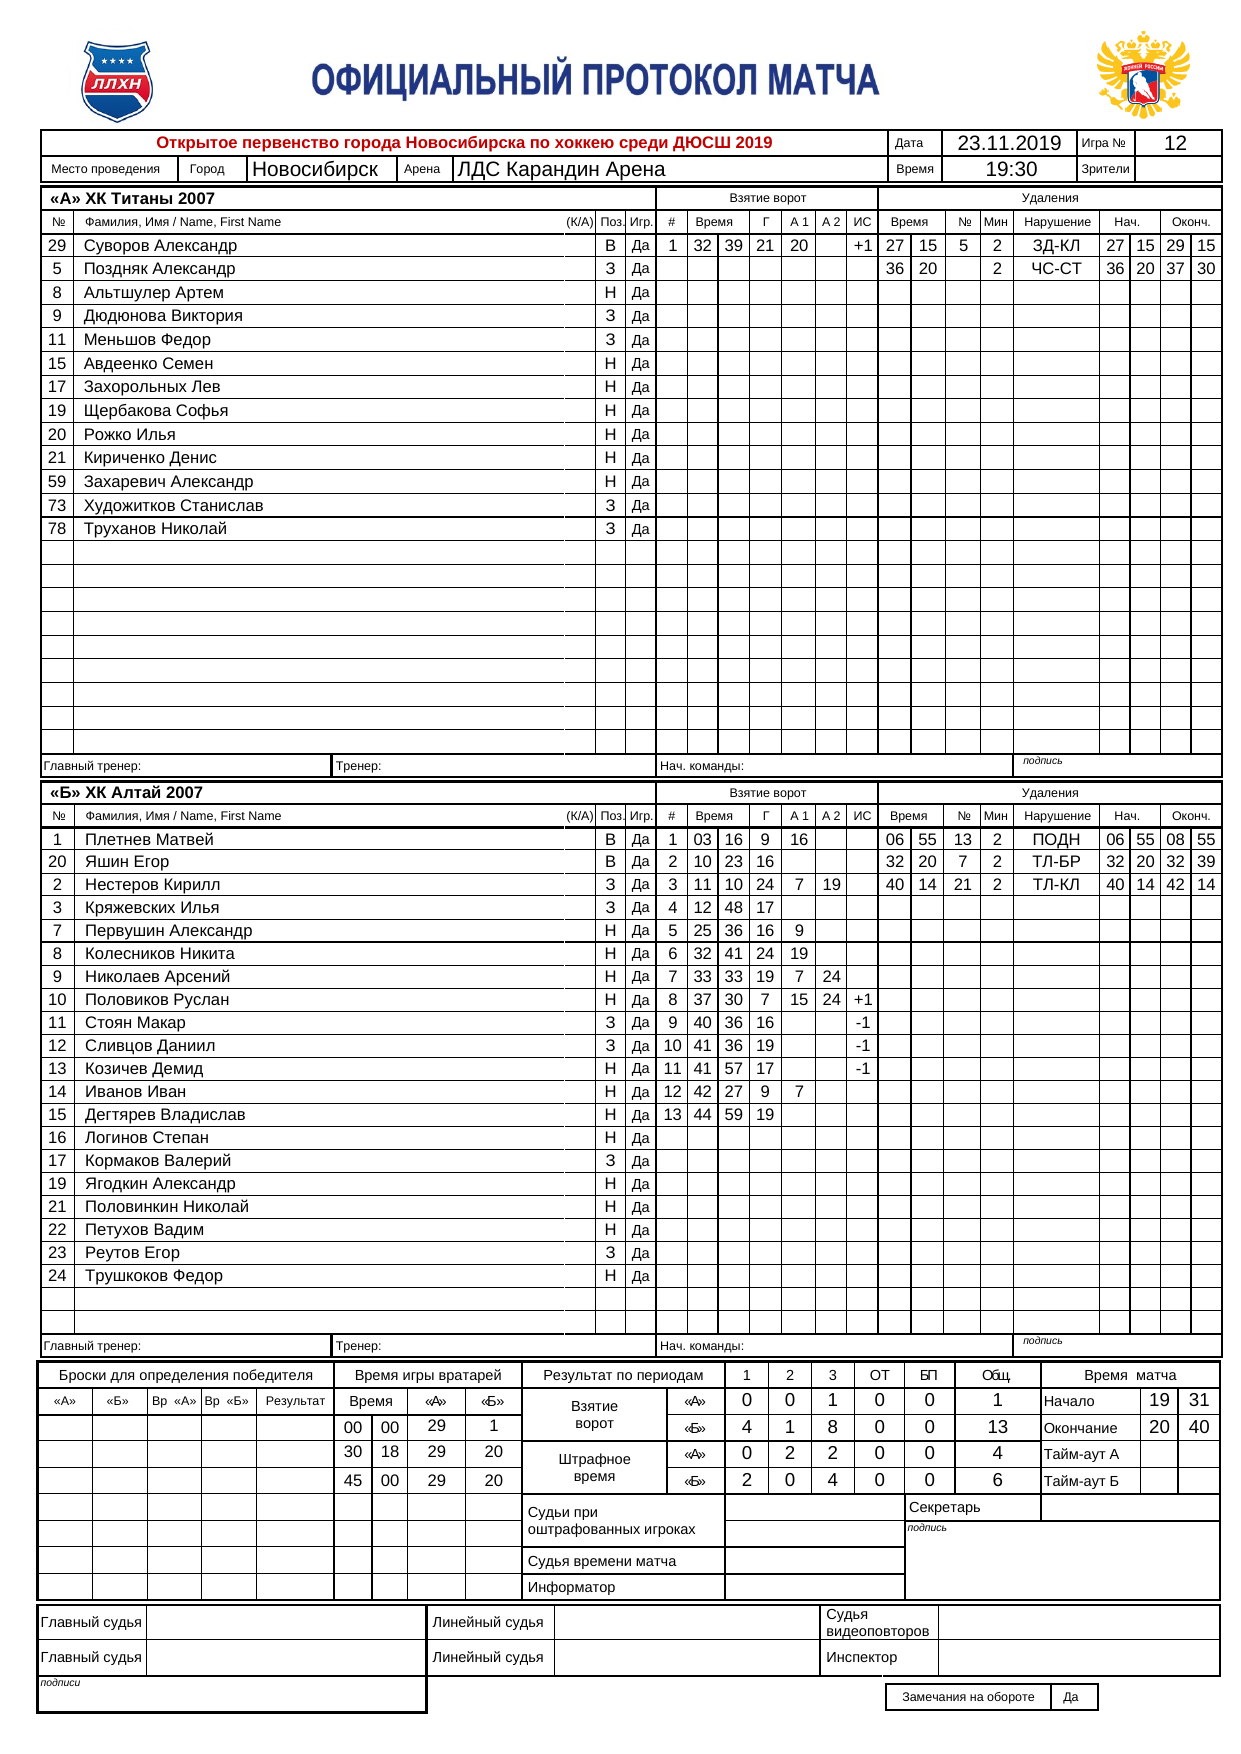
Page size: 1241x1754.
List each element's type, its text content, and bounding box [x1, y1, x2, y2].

table_cell [816, 399, 846, 422]
table_cell [657, 541, 687, 564]
table_cell [565, 874, 595, 895]
table_cell 12 [688, 896, 717, 918]
table_cell [879, 281, 910, 303]
table_cell 14 [912, 874, 943, 895]
table_cell [912, 541, 945, 564]
table_cell Судья видеоповторов [821, 1606, 938, 1639]
table_cell [879, 470, 910, 493]
table_cell Игр. [626, 805, 655, 826]
table_cell [1131, 1035, 1160, 1057]
table_cell [879, 636, 910, 658]
table_cell 36 [719, 1012, 749, 1033]
table_cell [847, 943, 877, 964]
table_cell З [596, 328, 625, 351]
table_cell 29 [408, 1468, 465, 1493]
table_cell 7 [750, 989, 781, 1011]
table_cell [565, 423, 595, 445]
table_cell [42, 636, 73, 658]
table_cell [1192, 612, 1221, 634]
table_cell [596, 683, 625, 706]
table_cell [782, 612, 815, 634]
table_cell [1192, 1081, 1221, 1103]
table_cell [847, 1081, 877, 1103]
table_cell [782, 1196, 815, 1218]
table_cell [879, 1311, 910, 1333]
table_cell 41 [688, 1058, 717, 1079]
table_cell [626, 541, 655, 564]
table_cell [1161, 1104, 1190, 1126]
table_cell [782, 257, 815, 280]
table_cell [257, 1416, 333, 1440]
table_cell [657, 1219, 687, 1241]
table_cell [148, 1521, 201, 1546]
table_cell Дюдюнова Виктория [74, 305, 564, 327]
table_cell 15 [912, 235, 945, 256]
table_cell [657, 683, 687, 706]
table_cell [1192, 1242, 1221, 1264]
table_cell [1014, 1311, 1099, 1333]
table_cell [719, 588, 749, 611]
table_cell [816, 518, 846, 540]
table_cell [257, 1574, 333, 1599]
table_cell З [596, 257, 625, 280]
table_cell [912, 518, 945, 540]
table_cell [782, 588, 815, 611]
table_cell [1100, 1035, 1129, 1057]
table_cell [879, 1012, 910, 1033]
table_cell [565, 257, 595, 280]
table_cell 2 [42, 874, 74, 895]
table_cell -1 [847, 1035, 877, 1057]
table_cell 13 [657, 1104, 687, 1126]
table_cell [981, 399, 1013, 422]
table_cell [750, 1196, 781, 1218]
table_cell [1014, 352, 1099, 374]
table_cell [879, 1288, 910, 1310]
table_cell [719, 518, 749, 540]
table_cell [1100, 1311, 1129, 1333]
table_cell [944, 943, 980, 964]
table_cell [565, 707, 595, 729]
table_cell Штрафное время [523, 1442, 666, 1493]
table_cell [688, 683, 717, 706]
table_cell [1131, 1311, 1160, 1333]
table_cell [688, 352, 717, 374]
table_cell [688, 1196, 717, 1218]
table_cell 16 [42, 1127, 74, 1149]
table_cell 59 [719, 1104, 749, 1126]
table_cell [847, 1219, 877, 1241]
table_cell Н [596, 352, 625, 374]
table_cell [946, 659, 980, 682]
table_cell [1161, 1173, 1190, 1195]
table_cell [565, 1196, 595, 1218]
table_cell [879, 446, 910, 469]
table_cell [1192, 920, 1221, 941]
table_cell Сливцов Даниил [75, 1035, 564, 1057]
table_cell [39, 1468, 92, 1493]
table_cell [596, 659, 625, 682]
table_cell [847, 1127, 877, 1149]
table_cell [726, 1521, 904, 1546]
table_cell [1161, 1058, 1190, 1079]
table_cell [719, 1311, 749, 1333]
table_cell [912, 305, 945, 327]
table_cell [816, 1242, 846, 1264]
table_cell 15 [42, 352, 73, 374]
table_cell [408, 1574, 465, 1599]
table_cell [42, 612, 73, 634]
table_cell 25 [688, 920, 717, 941]
table_cell [202, 1416, 256, 1440]
table_cell [74, 659, 564, 682]
table_cell [147, 1640, 425, 1675]
table_cell Н [596, 989, 625, 1011]
table_cell [912, 612, 945, 634]
table_cell [719, 1265, 749, 1287]
table_cell 21 [42, 1196, 74, 1218]
table_cell [981, 896, 1013, 918]
table_cell Да [626, 1035, 655, 1057]
table_cell 59 [42, 470, 73, 493]
table_cell [565, 1288, 595, 1310]
table_cell [912, 1127, 943, 1149]
table_cell [596, 707, 625, 729]
table_cell [782, 565, 815, 587]
table_cell [816, 1104, 846, 1126]
table_cell [1100, 659, 1129, 682]
table_cell [912, 1196, 943, 1218]
table_cell [816, 1012, 846, 1033]
table_cell [816, 257, 846, 280]
table_cell 39 [1192, 850, 1221, 872]
table_cell Мин [981, 805, 1013, 826]
table_cell [912, 966, 943, 987]
table_cell 8 [812, 1415, 854, 1440]
table_cell 2 [812, 1442, 854, 1467]
table_cell 11 [42, 1012, 74, 1033]
table_cell [1131, 1219, 1160, 1241]
table_cell [93, 1494, 147, 1520]
table_cell [626, 730, 655, 753]
table_cell Да [626, 1242, 655, 1264]
table_cell [1161, 305, 1190, 327]
table_cell [879, 328, 910, 351]
table_cell [565, 1150, 595, 1172]
table_cell [1192, 1104, 1221, 1126]
table_cell 1 [42, 829, 74, 849]
table_cell 00 [335, 1416, 371, 1440]
table_cell [1131, 352, 1160, 374]
table_cell [981, 730, 1013, 753]
table_cell 16 [719, 829, 749, 849]
table_cell [719, 352, 749, 374]
table_cell [981, 494, 1013, 516]
table_cell Захаревич Александр [74, 470, 564, 493]
table_cell 23 [42, 1242, 74, 1264]
table_cell [626, 588, 655, 611]
table_cell [1100, 920, 1129, 941]
table_cell 8 [657, 989, 687, 1011]
table_cell [847, 376, 877, 398]
table_cell [1192, 943, 1221, 964]
table_cell [1131, 966, 1160, 987]
table_cell [816, 1288, 846, 1310]
table_cell [1161, 896, 1190, 918]
table_cell Первушин Александр [75, 920, 564, 941]
table_cell [428, 1677, 882, 1711]
table_cell [1161, 683, 1190, 706]
table_cell [42, 588, 73, 611]
table_cell Да [626, 305, 655, 327]
table_cell Николаев Арсений [75, 966, 564, 987]
table_cell [944, 920, 980, 941]
table_cell [688, 494, 717, 516]
table_cell [1131, 730, 1160, 753]
table_cell [657, 376, 687, 398]
table_cell 2 [981, 829, 1013, 849]
table_cell [565, 1127, 595, 1149]
table_cell [879, 1150, 910, 1172]
table_cell З [596, 896, 625, 918]
table_cell [1100, 1265, 1129, 1287]
table_cell «А» [408, 1389, 465, 1413]
table_cell [688, 1173, 717, 1195]
table_cell [1100, 565, 1129, 587]
table_cell 0 [855, 1442, 904, 1467]
table_cell Да [626, 1104, 655, 1126]
table_cell [879, 588, 910, 611]
table_cell Труханов Николай [74, 518, 564, 540]
table_cell Логинов Степан [75, 1127, 564, 1149]
table_cell [782, 896, 815, 918]
table_cell 19 [750, 966, 781, 987]
table_cell Кормаков Валерий [75, 1150, 564, 1172]
table_cell Арена [398, 157, 452, 181]
table_cell [257, 1547, 333, 1573]
table_cell 24 [750, 874, 781, 895]
table_cell 2 [981, 235, 1013, 256]
table_cell 19 [1141, 1389, 1177, 1413]
table_cell [75, 1311, 564, 1333]
table_cell [1192, 1012, 1221, 1033]
table_cell [847, 257, 877, 280]
table_cell Поз. [596, 805, 625, 826]
table_cell [1192, 470, 1221, 493]
table_cell 0 [855, 1389, 904, 1413]
table_cell [946, 541, 980, 564]
table_cell [1192, 730, 1221, 753]
table_cell 1 [812, 1389, 854, 1413]
table_cell [944, 896, 980, 918]
table_cell 29 [1161, 235, 1190, 256]
table_cell [688, 1150, 717, 1172]
table_cell 17 [750, 1058, 781, 1079]
table_cell [1100, 541, 1129, 564]
table_header 3 [812, 1363, 854, 1387]
table_cell [981, 352, 1013, 374]
table_cell [1179, 1468, 1219, 1493]
table_cell [912, 683, 945, 706]
table_cell 39 [719, 235, 749, 256]
table_cell Кряжевских Илья [75, 896, 564, 918]
table_cell [879, 423, 910, 445]
table_cell [879, 612, 910, 634]
table_cell [879, 1104, 910, 1126]
table_cell [565, 1104, 595, 1126]
table_cell [1179, 1441, 1219, 1467]
picture [5, 28, 1197, 129]
table_cell [1100, 1104, 1129, 1126]
table_cell [657, 612, 687, 634]
table_cell [750, 470, 781, 493]
table_cell [847, 352, 877, 374]
table_cell [657, 588, 687, 611]
table_cell [750, 281, 781, 303]
table_cell [1161, 1035, 1190, 1057]
table_cell 15 [782, 989, 815, 1011]
table_cell 14 [42, 1081, 74, 1103]
table_cell 20 [466, 1468, 521, 1493]
table_cell [1014, 1012, 1099, 1033]
table_cell [879, 399, 910, 422]
table_cell [1014, 989, 1099, 1011]
table_cell Кириченко Денис [74, 446, 564, 469]
table_cell 44 [688, 1104, 717, 1126]
table_cell [1161, 1196, 1190, 1218]
table_cell [981, 683, 1013, 706]
table_cell [1100, 730, 1129, 753]
table_cell [1161, 943, 1190, 964]
table_cell [42, 707, 73, 729]
table_cell [912, 446, 945, 469]
table_header Время матча [1042, 1363, 1219, 1387]
table_cell Н [596, 920, 625, 941]
table_cell [93, 1468, 147, 1493]
table_cell [565, 565, 595, 587]
table_cell [847, 612, 877, 634]
table_cell [981, 1104, 1013, 1126]
table_cell [93, 1574, 147, 1599]
table_cell [1014, 518, 1099, 540]
table_cell [879, 376, 910, 398]
table_cell 36 [719, 920, 749, 941]
table_cell подпись [1014, 1335, 1221, 1356]
table_cell [1192, 328, 1221, 351]
table_cell [596, 565, 625, 587]
table_cell [1014, 328, 1099, 351]
table_cell [750, 636, 781, 658]
table_cell 55 [912, 829, 943, 849]
table_cell [626, 1311, 655, 1333]
table_cell [750, 541, 781, 564]
table_cell [565, 1219, 595, 1241]
table_cell Да [626, 257, 655, 280]
table_cell Нарушение [1014, 211, 1099, 233]
table_cell Стоян Макар [75, 1012, 564, 1033]
table_cell [1014, 1173, 1099, 1195]
table_cell [148, 1574, 201, 1599]
table_cell [202, 1441, 256, 1467]
table_cell [565, 943, 595, 964]
table_cell 17 [750, 896, 781, 918]
table_cell 41 [688, 1035, 717, 1057]
table_cell [912, 636, 945, 658]
table_header «Б» ХК Алтай 2007 [42, 783, 655, 803]
table_cell Да [626, 896, 655, 918]
table_cell 37 [688, 989, 717, 1011]
table_cell Нач. команды: [657, 755, 1012, 776]
table_cell [944, 1104, 980, 1126]
table_cell [912, 1242, 943, 1264]
table_cell [782, 352, 815, 374]
table_cell [1014, 376, 1099, 398]
table_cell [879, 966, 910, 987]
table_cell 21 [42, 446, 73, 469]
table_cell [883, 1677, 1220, 1681]
table_cell [42, 730, 73, 753]
table_cell [373, 1574, 407, 1599]
table_cell 0 [726, 1442, 768, 1467]
table_cell [1131, 328, 1160, 351]
table_cell [879, 730, 910, 753]
table_cell Главный тренер: [42, 755, 330, 776]
table_cell [912, 989, 943, 1011]
table_cell [816, 1219, 846, 1241]
table_header Замечания на обороте [887, 1685, 1050, 1709]
table_cell [912, 659, 945, 682]
table_cell Игр. [626, 211, 655, 233]
table_cell [816, 659, 846, 682]
table_cell подпись [906, 1522, 1219, 1599]
table_cell [1100, 281, 1129, 303]
table_cell 42 [1161, 874, 1190, 895]
table_cell 11 [688, 874, 717, 895]
table_cell [565, 829, 595, 849]
table_cell 3 [42, 896, 74, 918]
table_cell [1192, 352, 1221, 374]
table_cell [626, 683, 655, 706]
table_cell [657, 1127, 687, 1149]
table_cell Трушкоков Федор [75, 1265, 564, 1287]
table_cell [1131, 423, 1160, 445]
table_cell [1192, 1265, 1221, 1287]
table_cell [657, 659, 687, 682]
table_cell [1100, 966, 1129, 987]
table_cell [1161, 1288, 1190, 1310]
table_cell [39, 1521, 92, 1546]
table_cell Да [626, 328, 655, 351]
table_cell Да [626, 1058, 655, 1079]
table_cell [1192, 494, 1221, 516]
table_cell 36 [1100, 257, 1129, 280]
table_cell 0 [905, 1389, 954, 1413]
table_cell 10 [688, 850, 717, 872]
table_cell [816, 920, 846, 941]
table_cell [816, 1196, 846, 1218]
table_cell [879, 659, 910, 682]
table_cell [1131, 707, 1160, 729]
table_cell [750, 1150, 781, 1172]
table_header Удаления [879, 188, 1221, 209]
table_cell 0 [905, 1442, 954, 1467]
table_cell [1014, 1242, 1099, 1264]
table_cell [1131, 1173, 1160, 1195]
table_cell [39, 1494, 92, 1520]
table_cell [1100, 943, 1129, 964]
table_cell 4 [956, 1442, 1040, 1467]
table_cell № [42, 805, 74, 826]
table_cell [1161, 281, 1190, 303]
table_cell [847, 683, 877, 706]
table_cell [816, 446, 846, 469]
table_cell [1131, 612, 1160, 634]
table_cell [1131, 588, 1160, 611]
table_cell [879, 1058, 910, 1079]
table_cell [626, 659, 655, 682]
table_cell [688, 376, 717, 398]
table_cell [719, 446, 749, 469]
table_cell [816, 707, 846, 729]
table_cell [782, 470, 815, 493]
table_cell [657, 281, 687, 303]
table_cell подписи [39, 1677, 425, 1711]
table_cell [257, 1494, 333, 1520]
table_cell [1100, 989, 1129, 1011]
table_cell [946, 683, 980, 706]
table_cell [1100, 376, 1129, 398]
table_cell [944, 1242, 980, 1264]
table_cell [1100, 470, 1129, 493]
table_cell З [596, 1150, 625, 1172]
table_cell З [596, 305, 625, 327]
table_cell [1014, 565, 1099, 587]
table_cell 19 [782, 943, 815, 964]
table_cell [782, 494, 815, 516]
table_cell [816, 588, 846, 611]
table_cell [847, 446, 877, 469]
table_cell 29 [42, 235, 73, 256]
table_cell Начало [1042, 1389, 1140, 1413]
table_cell [981, 1288, 1013, 1310]
table_cell [816, 1081, 846, 1103]
table_cell Н [596, 943, 625, 964]
table_cell Суворов Александр [74, 235, 564, 256]
table_cell [981, 943, 1013, 964]
table_cell 1 [769, 1415, 811, 1440]
table_cell [657, 1265, 687, 1287]
table_cell 10 [719, 874, 749, 895]
table_cell «А» [39, 1389, 92, 1413]
table_cell 9 [750, 1081, 781, 1103]
table_cell [946, 352, 980, 374]
table_cell Да [626, 920, 655, 941]
table_cell Колесников Никита [75, 943, 564, 964]
table_cell [981, 989, 1013, 1011]
table_cell [1100, 328, 1129, 351]
table_cell [946, 588, 980, 611]
table_cell [847, 470, 877, 493]
table_cell [912, 1104, 943, 1126]
table_cell [1192, 1219, 1221, 1241]
table_cell Да [626, 1127, 655, 1149]
table_cell Меньшов Федор [74, 328, 564, 351]
table_cell [1192, 1196, 1221, 1218]
table_cell [1136, 157, 1221, 181]
table_cell [1192, 1058, 1221, 1079]
table_cell Главный тренер: [42, 1335, 330, 1356]
table_cell [565, 730, 595, 753]
table_cell [657, 257, 687, 280]
table_cell [1192, 896, 1221, 918]
table_cell [74, 541, 564, 564]
table_header Броски для определения победителя [39, 1363, 333, 1387]
table_cell [719, 659, 749, 682]
table_cell [847, 588, 877, 611]
table_cell 22 [42, 1219, 74, 1241]
table_cell 32 [1100, 850, 1129, 872]
table_cell [565, 1058, 595, 1079]
table_cell [626, 707, 655, 729]
table_cell [782, 707, 815, 729]
table_cell «А» [668, 1442, 724, 1467]
table_cell [981, 565, 1013, 587]
table_cell [1161, 423, 1190, 445]
table_cell [726, 1495, 904, 1520]
table_cell [981, 446, 1013, 469]
table_cell [1100, 1173, 1129, 1195]
table_cell 40 [879, 874, 910, 895]
table_cell 19 [42, 399, 73, 422]
table_cell [782, 1035, 815, 1057]
table_cell [1131, 281, 1160, 303]
table_cell [816, 305, 846, 327]
table_cell [1014, 494, 1099, 516]
table_cell [816, 896, 846, 918]
table_cell 4 [812, 1468, 854, 1493]
table_cell [879, 920, 910, 941]
table_cell Н [596, 1127, 625, 1149]
table_cell [912, 328, 945, 351]
table_cell 13 [956, 1415, 1040, 1440]
table_cell [1192, 707, 1221, 729]
table_cell 33 [688, 966, 717, 987]
table_cell [847, 1242, 877, 1264]
table_cell 20 [42, 423, 73, 445]
table_cell Н [596, 423, 625, 445]
table_cell [847, 1288, 877, 1310]
table_cell [1131, 683, 1160, 706]
table_cell [847, 1265, 877, 1287]
table_cell [847, 636, 877, 658]
table_cell Да [626, 874, 655, 895]
table_cell Время [688, 805, 749, 826]
table_cell 4 [726, 1415, 768, 1440]
table_cell [782, 1311, 815, 1333]
table_cell [688, 423, 717, 445]
table_cell [1131, 1265, 1160, 1287]
table_cell [946, 518, 980, 540]
table_cell [657, 1242, 687, 1264]
table_cell 06 [1100, 829, 1129, 849]
table_cell Время [879, 211, 945, 233]
table_cell Линейный судья [428, 1640, 554, 1675]
table_cell [912, 565, 945, 587]
table_cell [1192, 541, 1221, 564]
table_cell Н [596, 1104, 625, 1126]
table_cell [912, 943, 943, 964]
table_cell [688, 1127, 717, 1149]
table_cell [1100, 1242, 1129, 1264]
table_cell Тайм-аут Б [1042, 1468, 1140, 1493]
table_cell Да [626, 829, 655, 849]
table_cell [1100, 896, 1129, 918]
table_cell 10 [42, 989, 74, 1011]
table_cell [750, 376, 781, 398]
table_cell 10 [657, 1035, 687, 1057]
table_cell [688, 541, 717, 564]
table_cell 11 [42, 328, 73, 351]
table_cell 36 [719, 1035, 749, 1057]
table_cell 00 [373, 1416, 407, 1440]
table_cell [750, 1127, 781, 1149]
table_cell [944, 1311, 980, 1333]
table_cell [847, 1311, 877, 1333]
table_cell [1161, 565, 1190, 587]
table_cell 20 [782, 235, 815, 256]
table_cell З [596, 874, 625, 895]
table_cell [816, 943, 846, 964]
table_cell Тайм-аут А [1042, 1441, 1140, 1467]
table_cell 1 [657, 235, 687, 256]
table_cell [912, 896, 943, 918]
table_cell Да [626, 470, 655, 493]
table_cell ТЛ-КЛ [1014, 874, 1099, 895]
table_cell [565, 541, 595, 564]
table_cell Н [596, 1058, 625, 1079]
table_cell Нестеров Кирилл [75, 874, 564, 895]
table_cell [912, 1150, 943, 1172]
table_cell [726, 1575, 904, 1599]
table_cell «Б» [93, 1389, 147, 1413]
table_cell [688, 328, 717, 351]
table_cell [946, 612, 980, 634]
table_cell [657, 305, 687, 327]
table_cell 9 [782, 920, 815, 941]
table_cell [42, 683, 73, 706]
table_cell [719, 730, 749, 753]
table_cell Да [626, 1150, 655, 1172]
table_cell [373, 1547, 407, 1573]
table_cell Ягодкин Александр [75, 1173, 564, 1195]
table_cell [816, 850, 846, 872]
table_cell [939, 1640, 1219, 1675]
table_cell [816, 1265, 846, 1287]
table_cell Рожко Илья [74, 423, 564, 445]
table_cell [626, 565, 655, 587]
table_cell 1 [956, 1389, 1040, 1413]
table_cell [626, 636, 655, 658]
table_cell 16 [750, 850, 781, 872]
table_cell [981, 1311, 1013, 1333]
table_cell 0 [855, 1415, 904, 1440]
table_cell [750, 659, 781, 682]
table_cell Н [596, 1196, 625, 1218]
table_cell 30 [1192, 257, 1221, 280]
table_cell Город [179, 157, 246, 181]
table_cell [74, 565, 564, 587]
table_cell В [596, 235, 625, 256]
table_cell [816, 328, 846, 351]
table_cell [782, 305, 815, 327]
table_cell [750, 612, 781, 634]
table_cell # [657, 805, 687, 826]
table_cell 11 [657, 1058, 687, 1079]
table_cell [202, 1547, 256, 1573]
table_cell [944, 1196, 980, 1218]
table_cell [816, 541, 846, 564]
table_cell [1131, 1127, 1160, 1149]
table_cell 5 [946, 235, 980, 256]
table_cell [912, 1035, 943, 1057]
table_cell [74, 683, 564, 706]
table_cell [565, 305, 595, 327]
table_cell [565, 399, 595, 422]
table_cell Н [596, 1173, 625, 1195]
table_cell [750, 423, 781, 445]
table_cell [626, 1288, 655, 1310]
table_cell ИС [847, 211, 877, 233]
table_cell Место проведения [42, 157, 177, 181]
table_cell З [596, 1242, 625, 1264]
table_cell [847, 829, 877, 849]
table_cell [981, 707, 1013, 729]
table_cell Оконч. [1161, 805, 1221, 826]
table_cell [981, 1196, 1013, 1218]
table_cell 21 [750, 235, 781, 256]
table_cell [626, 612, 655, 634]
table_cell [1100, 683, 1129, 706]
table_cell [946, 305, 980, 327]
table_cell [202, 1494, 256, 1520]
table_cell [847, 423, 877, 445]
table_cell [981, 1127, 1013, 1149]
table_cell [981, 1242, 1013, 1264]
table_cell [657, 352, 687, 374]
table_cell [912, 730, 945, 753]
table_cell 06 [879, 829, 910, 849]
table_cell 5 [657, 920, 687, 941]
table_cell Да [626, 494, 655, 516]
table_cell 7 [944, 850, 980, 872]
table_cell 20 [912, 257, 945, 280]
table_cell [1192, 1311, 1221, 1333]
table_cell [657, 707, 687, 729]
table_cell [1131, 896, 1160, 918]
table_cell [1014, 541, 1099, 564]
table_cell [74, 730, 564, 753]
table_cell [782, 1058, 815, 1079]
table_cell [657, 1311, 687, 1333]
table_cell [782, 399, 815, 422]
table_cell [93, 1547, 147, 1573]
table_cell [1014, 305, 1099, 327]
table_cell [719, 565, 749, 587]
table_cell [782, 1127, 815, 1149]
table_cell Петухов Вадим [75, 1219, 564, 1241]
table_cell Судьи при оштрафованных игроках [523, 1495, 724, 1546]
table_cell [74, 636, 564, 658]
table_cell [373, 1521, 407, 1546]
table_cell [782, 376, 815, 398]
table_cell 19 [42, 1173, 74, 1195]
table_cell 37 [1161, 257, 1190, 280]
table_cell [1192, 989, 1221, 1011]
table_cell 27 [719, 1081, 749, 1103]
table_cell 3 [657, 874, 687, 895]
table_cell Да [626, 1196, 655, 1218]
table_cell [202, 1521, 256, 1546]
table_cell [565, 1265, 595, 1287]
table_cell Вр «Б» [202, 1389, 256, 1413]
table_cell 57 [719, 1058, 749, 1079]
table_cell Нач. [1100, 805, 1160, 826]
table_cell [565, 920, 595, 941]
table_cell [1161, 1127, 1190, 1149]
table_cell [944, 1127, 980, 1149]
table_cell [847, 328, 877, 351]
table_cell [1014, 1288, 1099, 1310]
table_cell [981, 1058, 1013, 1079]
table_cell [782, 1265, 815, 1287]
table_cell [1161, 636, 1190, 658]
table_cell [719, 281, 749, 303]
table_cell [1131, 1288, 1160, 1310]
table_cell Н [596, 1265, 625, 1287]
table_cell 15 [1131, 235, 1160, 256]
table_cell 8 [42, 281, 73, 303]
table_cell [944, 1173, 980, 1195]
table_cell [816, 829, 846, 849]
table_cell [879, 1265, 910, 1287]
table_cell [750, 399, 781, 422]
table_cell Альтшулер Артем [74, 281, 564, 303]
table_cell Время [879, 805, 943, 826]
table_cell 32 [879, 850, 910, 872]
table_cell [1014, 1196, 1099, 1218]
table_cell [42, 1311, 74, 1333]
table_cell [657, 1173, 687, 1195]
table_header 12 [1136, 131, 1221, 155]
table_cell [782, 850, 815, 872]
table_cell 17 [42, 1150, 74, 1172]
table_cell 0 [905, 1468, 954, 1493]
table_cell [879, 896, 910, 918]
table_header БП [905, 1363, 954, 1387]
table_cell [1014, 588, 1099, 611]
table_cell 30 [335, 1441, 371, 1467]
table_header 2 [769, 1363, 811, 1387]
table_cell Вр «А» [148, 1389, 201, 1413]
table_cell [782, 730, 815, 753]
table_cell Поздняк Александр [74, 257, 564, 280]
table_cell [719, 494, 749, 516]
table_cell [879, 1173, 910, 1195]
table_cell 33 [719, 966, 749, 987]
table_cell [1042, 1495, 1219, 1520]
table_cell [946, 399, 980, 422]
table_cell [565, 1081, 595, 1103]
table_cell [688, 518, 717, 540]
table_cell 12 [657, 1081, 687, 1103]
table_cell [688, 612, 717, 634]
table_cell 16 [782, 829, 815, 849]
table_cell [1192, 565, 1221, 587]
table_cell Да [626, 446, 655, 469]
table_cell [981, 376, 1013, 398]
table_cell [1161, 1265, 1190, 1287]
table_header Взятие ворот [657, 783, 877, 803]
table_cell 20 [466, 1441, 521, 1467]
table_cell [1100, 399, 1129, 422]
table_cell [1131, 305, 1160, 327]
table_cell Н [596, 446, 625, 469]
table_cell [719, 305, 749, 327]
table_cell [1192, 399, 1221, 422]
table_cell [596, 541, 625, 564]
table_cell [782, 328, 815, 351]
table_cell 0 [769, 1468, 811, 1493]
table_cell [912, 352, 945, 374]
table_cell [912, 1081, 943, 1103]
table_cell [912, 376, 945, 398]
table_header Да [1052, 1685, 1097, 1709]
table_cell З [596, 1012, 625, 1033]
table_cell [750, 730, 781, 753]
table_cell [657, 518, 687, 540]
table_cell [719, 1127, 749, 1149]
table_cell 27 [879, 235, 910, 256]
table_cell Козичев Демид [75, 1058, 564, 1079]
table_cell [912, 470, 945, 493]
table_cell [750, 1219, 781, 1241]
table_cell ЗД-КЛ [1014, 235, 1099, 256]
table_cell [782, 1219, 815, 1241]
table_cell [688, 305, 717, 327]
table_cell [816, 1058, 846, 1079]
table_cell [1014, 943, 1099, 964]
table_cell № [42, 211, 73, 233]
table_cell [719, 423, 749, 445]
table_cell [335, 1574, 371, 1599]
table_cell Тренер: [333, 755, 655, 776]
table_cell Да [626, 966, 655, 987]
table_cell [816, 494, 846, 516]
table_cell [1131, 1104, 1160, 1126]
table_cell [847, 518, 877, 540]
table_cell [847, 399, 877, 422]
table_cell 5 [42, 257, 73, 280]
table_cell [750, 305, 781, 327]
table_cell Поз. [596, 211, 625, 233]
table_cell [688, 470, 717, 493]
table_cell [847, 874, 877, 895]
table_cell [466, 1521, 521, 1546]
table_cell [719, 1288, 749, 1310]
table_cell [148, 1468, 201, 1493]
table_cell [1141, 1468, 1177, 1493]
table_cell [657, 399, 687, 422]
table_cell [782, 1288, 815, 1310]
table_header Дата [889, 131, 941, 155]
table_cell [688, 707, 717, 729]
table_cell [1161, 730, 1190, 753]
table_cell [1192, 1150, 1221, 1172]
table_cell А 2 [816, 805, 846, 826]
table_cell [688, 588, 717, 611]
table_cell 2 [981, 257, 1013, 280]
table_cell [148, 1547, 201, 1573]
table_cell 20 [42, 850, 74, 872]
table_cell [719, 636, 749, 658]
table_cell Н [596, 281, 625, 303]
table_cell [879, 1196, 910, 1218]
table_cell 16 [750, 920, 781, 941]
table_cell [816, 636, 846, 658]
table_cell 7 [782, 1081, 815, 1103]
table_cell Плетнев Матвей [75, 829, 564, 849]
table_cell [1014, 896, 1099, 918]
table_cell [782, 1173, 815, 1195]
table_cell 14 [1131, 874, 1160, 895]
table_cell [847, 920, 877, 941]
table_cell [879, 1242, 910, 1264]
table_cell [1014, 1150, 1099, 1172]
table_cell «Б» [668, 1415, 724, 1440]
table_cell Половиков Руслан [75, 989, 564, 1011]
table_cell А 2 [816, 211, 846, 233]
table_cell А 1 [782, 805, 815, 826]
table_cell [939, 1606, 1219, 1639]
table_cell [688, 257, 717, 280]
table_cell [42, 565, 73, 587]
table_cell [1161, 352, 1190, 374]
table_cell Главный судья [39, 1640, 146, 1675]
table_cell [944, 1081, 980, 1103]
table_cell -1 [847, 1012, 877, 1033]
table_cell Да [626, 281, 655, 303]
table_cell [719, 376, 749, 398]
table_cell 23 [719, 850, 749, 872]
table_cell [1192, 446, 1221, 469]
table_cell [981, 305, 1013, 327]
table_cell [688, 446, 717, 469]
table_cell [1014, 966, 1099, 987]
table_cell [657, 328, 687, 351]
table_cell [782, 423, 815, 445]
table_cell [1131, 494, 1160, 516]
table_cell [1192, 683, 1221, 706]
table_cell [1161, 541, 1190, 564]
table_cell [750, 328, 781, 351]
table_cell [42, 541, 73, 564]
table_cell [847, 896, 877, 918]
table_cell 9 [750, 829, 781, 849]
table_cell Зрители [1078, 157, 1134, 181]
table_cell [912, 1219, 943, 1241]
table_cell [1014, 423, 1099, 445]
table_header Игра № [1078, 131, 1134, 155]
table_header Результат по периодам [523, 1363, 724, 1387]
table_cell Да [626, 1012, 655, 1033]
table_cell Н [596, 376, 625, 398]
table_cell [1131, 541, 1160, 564]
table_cell 55 [1192, 829, 1221, 849]
table_cell [719, 470, 749, 493]
table_cell -1 [847, 1058, 877, 1079]
table_cell [847, 730, 877, 753]
table_cell [596, 636, 625, 658]
table_cell [657, 470, 687, 493]
table_cell [816, 565, 846, 587]
table_cell 36 [879, 257, 910, 280]
table_cell 29 [408, 1441, 465, 1467]
table_cell [847, 281, 877, 303]
table_cell 7 [782, 874, 815, 895]
table_cell Да [626, 1265, 655, 1287]
table_cell [565, 1311, 595, 1333]
table_cell [657, 1288, 687, 1310]
table_cell [1131, 920, 1160, 941]
table_cell 20 [1131, 257, 1160, 280]
table_cell [596, 730, 625, 753]
table_cell [1131, 376, 1160, 398]
table_cell [847, 1104, 877, 1126]
table_cell «А» [668, 1389, 724, 1413]
table_header Общ. [956, 1363, 1040, 1387]
table_cell [657, 1150, 687, 1172]
table_cell [1131, 470, 1160, 493]
table_cell 9 [42, 305, 73, 327]
table_cell [1161, 328, 1190, 351]
table_cell Да [626, 423, 655, 445]
table_cell [750, 565, 781, 587]
table_cell Захорольных Лев [74, 376, 564, 398]
table_cell [944, 1265, 980, 1287]
table_cell [912, 588, 945, 611]
table_cell [565, 470, 595, 493]
table_cell [879, 707, 910, 729]
table_cell [1131, 1242, 1160, 1264]
table_cell [565, 659, 595, 682]
table_cell [1161, 470, 1190, 493]
table_cell [981, 281, 1013, 303]
table_cell [981, 1265, 1013, 1287]
table_cell [1161, 1150, 1190, 1172]
table_cell [373, 1494, 407, 1520]
table_cell [1100, 494, 1129, 516]
table_cell 0 [855, 1468, 904, 1493]
table_cell [782, 659, 815, 682]
table_cell Мин [981, 211, 1013, 233]
table_cell [565, 966, 595, 987]
table_cell [981, 328, 1013, 351]
table_cell [1192, 588, 1221, 611]
table_cell ПОДН [1014, 829, 1099, 849]
table_cell [879, 565, 910, 587]
table_cell [782, 1104, 815, 1126]
table_cell [847, 1196, 877, 1218]
table_cell [1161, 707, 1190, 729]
table_cell [946, 707, 980, 729]
table_cell Оконч. [1161, 211, 1221, 233]
table_cell 20 [912, 850, 943, 872]
table_cell 20 [1141, 1415, 1177, 1440]
table_cell [981, 470, 1013, 493]
table_cell Секретарь [906, 1495, 1040, 1520]
table_cell [1131, 1058, 1160, 1079]
table_cell [981, 612, 1013, 634]
table_cell [1014, 470, 1099, 493]
table_cell [565, 896, 595, 918]
table_cell [1192, 305, 1221, 327]
table_cell [912, 1265, 943, 1287]
table_cell ТЛ-БР [1014, 850, 1099, 872]
table_cell 6 [956, 1468, 1040, 1493]
table_cell 7 [42, 920, 74, 941]
table_cell [1100, 612, 1129, 634]
table_cell Да [626, 989, 655, 1011]
table_cell [816, 1035, 846, 1057]
table_cell [688, 659, 717, 682]
table_cell [565, 1035, 595, 1057]
table_cell [148, 1494, 201, 1520]
table_cell [912, 1288, 943, 1310]
table_cell [688, 281, 717, 303]
table_cell [879, 683, 910, 706]
table_cell 1 [466, 1416, 521, 1440]
table_cell [688, 1265, 717, 1287]
table_cell [981, 1035, 1013, 1057]
table_cell [719, 612, 749, 634]
table_cell [1014, 1127, 1099, 1149]
table_cell [1014, 281, 1099, 303]
table_cell [782, 446, 815, 469]
table_cell Да [626, 1173, 655, 1195]
table_cell [816, 1127, 846, 1149]
table_cell [782, 541, 815, 564]
table_header Время игры вратарей [335, 1363, 521, 1387]
table_cell [816, 612, 846, 634]
table_cell 6 [657, 943, 687, 964]
table_cell [565, 1173, 595, 1195]
table_cell [408, 1521, 465, 1546]
table_cell [782, 1242, 815, 1264]
table_cell [946, 257, 980, 280]
table_cell 0 [769, 1389, 811, 1413]
table_cell [944, 1035, 980, 1057]
table_cell 40 [1100, 874, 1129, 895]
table_cell № [944, 805, 980, 826]
table_cell [944, 1288, 980, 1310]
table_cell [1192, 1173, 1221, 1195]
table_header Удаления [879, 783, 1221, 803]
table_cell [688, 399, 717, 422]
table_cell # [657, 211, 687, 233]
table_cell [1099, 1682, 1220, 1711]
table_cell [946, 446, 980, 469]
table_cell 9 [42, 966, 74, 987]
table_cell [1014, 659, 1099, 682]
table_cell Н [596, 1081, 625, 1103]
table_cell [750, 257, 781, 280]
table_cell [39, 1416, 92, 1440]
table_cell Время [889, 157, 941, 181]
table_cell [148, 1441, 201, 1467]
table_cell [596, 1311, 625, 1333]
table_header 1 [726, 1363, 768, 1387]
table_cell Нарушение [1014, 805, 1099, 826]
table_cell [1100, 588, 1129, 611]
table_cell [1100, 1081, 1129, 1103]
table_cell [1161, 376, 1190, 398]
table_cell [946, 470, 980, 493]
table_cell [565, 235, 595, 256]
table_cell [981, 423, 1013, 445]
table_cell 55 [1131, 829, 1160, 849]
table_cell [335, 1547, 371, 1573]
table_cell Инспектор [821, 1640, 938, 1675]
table_cell [1161, 1242, 1190, 1264]
table_cell [946, 423, 980, 445]
table_cell Да [626, 518, 655, 540]
table_cell [688, 1242, 717, 1264]
table_cell [565, 612, 595, 634]
table_cell [688, 1219, 717, 1241]
table_cell [565, 446, 595, 469]
table_cell Время [688, 211, 749, 233]
table_cell [565, 281, 595, 303]
table_cell [74, 612, 564, 634]
table_cell [1131, 989, 1160, 1011]
table_cell (К/А) [565, 211, 595, 233]
table_cell [981, 1219, 1013, 1241]
table_cell З [596, 1035, 625, 1057]
table_cell 0 [905, 1415, 954, 1440]
table_cell 48 [719, 896, 749, 918]
table_cell Окончание [1042, 1415, 1140, 1440]
table_cell [946, 328, 980, 351]
table_cell Да [626, 943, 655, 964]
table_cell [565, 850, 595, 872]
table_cell 2 [726, 1468, 768, 1493]
table_cell [688, 1288, 717, 1310]
table_cell [847, 966, 877, 987]
table_cell [1131, 518, 1160, 540]
table_cell [847, 565, 877, 587]
table_cell 2 [657, 850, 687, 872]
table_cell +1 [847, 989, 877, 1011]
table_cell [944, 1150, 980, 1172]
table_cell [1131, 1012, 1160, 1033]
table_cell 2 [981, 850, 1013, 872]
table_cell [1014, 1058, 1099, 1079]
table_cell 19 [750, 1104, 781, 1126]
table_cell [912, 920, 943, 941]
table_cell [1161, 494, 1190, 516]
table_cell [1161, 1012, 1190, 1033]
table_cell [1100, 1012, 1129, 1033]
table_cell Авдеенко Семен [74, 352, 564, 374]
table_cell Да [626, 399, 655, 422]
table_cell [657, 1196, 687, 1218]
table_cell [1014, 920, 1099, 941]
table_cell [688, 636, 717, 658]
table_cell [39, 1441, 92, 1467]
table_cell [1014, 1104, 1099, 1126]
table_cell [1014, 446, 1099, 469]
table_cell [816, 1150, 846, 1172]
table_cell [847, 494, 877, 516]
table_cell 29 [408, 1416, 465, 1440]
table_cell 13 [42, 1058, 74, 1079]
table_cell [879, 1035, 910, 1057]
table_cell [750, 1242, 781, 1264]
table_cell [335, 1521, 371, 1546]
table_header 23.11.2019 [943, 131, 1076, 155]
table_cell [657, 730, 687, 753]
table_cell [555, 1606, 819, 1639]
table_cell 73 [42, 494, 73, 516]
table_cell [147, 1606, 425, 1639]
table_cell [944, 1012, 980, 1033]
table_cell [1161, 989, 1190, 1011]
table_cell 31 [1179, 1389, 1219, 1413]
table_cell [1192, 1127, 1221, 1149]
table_cell [946, 730, 980, 753]
table_cell [750, 352, 781, 374]
table_cell 0 [726, 1389, 768, 1413]
table_cell [816, 470, 846, 493]
table_cell [1014, 636, 1099, 658]
table_cell [816, 1311, 846, 1333]
table_cell [1192, 966, 1221, 987]
table_cell 40 [1179, 1415, 1219, 1440]
table_cell [816, 423, 846, 445]
table_cell (К/А) [565, 805, 595, 826]
table_cell 32 [1161, 850, 1190, 872]
table_cell [719, 1150, 749, 1172]
table_cell [1014, 1219, 1099, 1241]
table_cell [565, 352, 595, 374]
table_cell 17 [42, 376, 73, 398]
table_cell [1100, 305, 1129, 327]
table_header Взятие ворот [657, 188, 877, 209]
table_cell [750, 683, 781, 706]
table_cell [565, 989, 595, 1011]
table_cell 15 [42, 1104, 74, 1126]
table_cell [1161, 1219, 1190, 1241]
table_cell [816, 683, 846, 706]
table_cell [912, 399, 945, 422]
table_cell ЛДС Карандин Арена [454, 157, 887, 181]
table_cell 41 [719, 943, 749, 964]
table_cell ЧС-СТ [1014, 257, 1099, 280]
table_cell [944, 989, 980, 1011]
table_cell [1161, 612, 1190, 634]
table_cell [1131, 636, 1160, 658]
table_cell [466, 1494, 521, 1520]
table_cell [879, 541, 910, 564]
table_cell [719, 1242, 749, 1264]
table_cell Н [596, 1219, 625, 1241]
table_cell [1131, 1081, 1160, 1103]
table_cell В [596, 829, 625, 849]
table_cell [944, 966, 980, 987]
table_cell [847, 305, 877, 327]
table_cell 7 [657, 966, 687, 987]
table_cell Г [750, 211, 781, 233]
table_cell [981, 1081, 1013, 1103]
table_cell [912, 1058, 943, 1079]
table_cell [1161, 659, 1190, 682]
table_cell 27 [1100, 235, 1129, 256]
table_cell [657, 446, 687, 469]
table_cell 45 [335, 1468, 371, 1493]
table_cell [688, 730, 717, 753]
table_cell [816, 376, 846, 398]
table_cell Да [626, 1081, 655, 1103]
table_cell [981, 920, 1013, 941]
table_cell Н [596, 966, 625, 987]
table_cell [39, 1574, 92, 1599]
table_cell [565, 588, 595, 611]
table_cell Фамилия, Имя / Name, First Name [75, 805, 565, 826]
table_cell Да [626, 352, 655, 374]
table_cell Да [626, 376, 655, 398]
table_cell [1100, 1219, 1129, 1241]
table_cell [1100, 1150, 1129, 1172]
table_cell ИС [847, 805, 877, 826]
table_cell [719, 257, 749, 280]
table_cell [750, 1173, 781, 1195]
table_cell [1161, 446, 1190, 469]
table_cell 32 [688, 943, 717, 964]
table_cell [1161, 1081, 1190, 1103]
table_cell Результат [257, 1389, 333, 1413]
table_cell Н [596, 470, 625, 493]
table_cell [782, 683, 815, 706]
table_cell 18 [373, 1441, 407, 1467]
table_cell [555, 1640, 819, 1675]
table_cell [750, 1311, 781, 1333]
table_cell 21 [944, 874, 980, 895]
table_cell [782, 1150, 815, 1172]
table_cell [1014, 683, 1099, 706]
table_cell [879, 305, 910, 327]
table_cell 24 [750, 943, 781, 964]
table_cell [981, 659, 1013, 682]
table_cell [946, 376, 980, 398]
table_cell [1161, 920, 1190, 941]
table_cell [719, 683, 749, 706]
table_cell [782, 281, 815, 303]
table_cell [1192, 1288, 1221, 1310]
table_cell [408, 1547, 465, 1573]
table_cell [981, 1173, 1013, 1195]
table_cell [816, 281, 846, 303]
table_cell [944, 1219, 980, 1241]
table_cell [1161, 966, 1190, 987]
table_cell Яшин Егор [75, 850, 564, 872]
table_cell [782, 636, 815, 658]
table_cell [596, 1288, 625, 1310]
table_cell [816, 352, 846, 374]
table_cell [912, 707, 945, 729]
table_cell [1014, 399, 1099, 422]
table_cell [944, 1058, 980, 1079]
table_cell [93, 1521, 147, 1546]
table_cell [335, 1494, 371, 1520]
table_cell [1100, 636, 1129, 658]
table_cell 24 [42, 1265, 74, 1287]
table_cell «Б » [466, 1389, 521, 1413]
table_cell «Б» [668, 1468, 724, 1493]
table_cell [565, 518, 595, 540]
table_cell [981, 1150, 1013, 1172]
table_cell [1014, 1265, 1099, 1287]
table_cell [1014, 1035, 1099, 1057]
table_cell [565, 636, 595, 658]
table_cell [879, 1219, 910, 1241]
table_cell [816, 235, 846, 256]
table_cell [257, 1468, 333, 1493]
table_cell [565, 376, 595, 398]
table_cell [719, 707, 749, 729]
table_cell [816, 730, 846, 753]
table_cell 7 [782, 966, 815, 987]
table_cell [657, 494, 687, 516]
table_cell [1100, 518, 1129, 540]
table_cell [1014, 707, 1099, 729]
table_cell [847, 707, 877, 729]
table_cell [257, 1441, 333, 1467]
table_cell [657, 636, 687, 658]
table_cell [847, 659, 877, 682]
table_cell [1100, 1127, 1129, 1149]
table_cell [565, 1012, 595, 1033]
table_cell Судья времени матча [523, 1548, 724, 1573]
table_cell Линейный судья [428, 1606, 554, 1639]
table_cell [981, 541, 1013, 564]
table_cell [782, 518, 815, 540]
table_cell [1161, 588, 1190, 611]
table_cell 19:30 [943, 157, 1076, 181]
table_cell 14 [1192, 874, 1221, 895]
table_cell [1100, 352, 1129, 374]
table_cell [42, 659, 73, 682]
table_cell [1161, 1311, 1190, 1333]
table_cell Нач. [1100, 211, 1160, 233]
table_cell [879, 989, 910, 1011]
table_cell [981, 518, 1013, 540]
table_cell [202, 1468, 256, 1493]
table_cell [1014, 612, 1099, 634]
table_cell [981, 636, 1013, 658]
table_cell Щербакова Софья [74, 399, 564, 422]
table_cell 40 [688, 1012, 717, 1033]
table_cell [879, 352, 910, 374]
table_cell [847, 1173, 877, 1195]
table_cell 32 [688, 235, 717, 256]
table_header «А» ХК Титаны 2007 [42, 188, 655, 209]
table_cell Да [626, 1219, 655, 1241]
table_cell [408, 1494, 465, 1520]
table_cell [42, 1288, 74, 1310]
table_cell [1161, 399, 1190, 422]
table_cell [565, 1242, 595, 1264]
table_cell 16 [750, 1012, 781, 1033]
table_header ОТ [855, 1363, 904, 1387]
table_cell 78 [42, 518, 73, 540]
table_cell [750, 1265, 781, 1287]
table_cell [847, 1150, 877, 1172]
table_cell [879, 494, 910, 516]
table_cell [1100, 1058, 1129, 1079]
table_cell [879, 1081, 910, 1103]
table_cell [1192, 659, 1221, 682]
table_cell [847, 541, 877, 564]
table_cell [782, 1012, 815, 1033]
table_cell 24 [816, 966, 846, 987]
table_cell [688, 1311, 717, 1333]
table_cell [1131, 565, 1160, 587]
table_cell Иванов Иван [75, 1081, 564, 1103]
table_cell Нач. команды: [657, 1335, 1012, 1356]
table_cell [657, 565, 687, 587]
table_cell [847, 850, 877, 872]
table_cell 12 [42, 1035, 74, 1057]
table_cell [719, 399, 749, 422]
table_cell [202, 1574, 256, 1599]
table_header Открытое первенство города Новосибирска по хоккею среди ДЮСШ 2019 [42, 131, 887, 155]
table_cell [946, 565, 980, 587]
table_cell [466, 1547, 521, 1573]
table_cell [565, 328, 595, 351]
table_cell 03 [688, 829, 717, 849]
table_cell [879, 943, 910, 964]
table_cell [981, 1012, 1013, 1033]
table_cell [912, 1012, 943, 1033]
table_cell [719, 1196, 749, 1218]
table_cell [565, 683, 595, 706]
table_cell 30 [719, 989, 749, 1011]
table_cell [75, 1288, 564, 1310]
table_cell Да [626, 850, 655, 872]
table_cell З [596, 494, 625, 516]
table_cell [1131, 1150, 1160, 1172]
table_cell [565, 494, 595, 516]
table_cell [912, 494, 945, 516]
table_cell [1131, 1196, 1160, 1218]
table_cell [719, 1219, 749, 1241]
table_cell Тренер: [333, 1335, 655, 1356]
table_cell Да [626, 235, 655, 256]
table_cell [596, 588, 625, 611]
table_cell [750, 446, 781, 469]
table_cell [74, 707, 564, 729]
table_cell [816, 1173, 846, 1195]
table_cell [946, 636, 980, 658]
table_cell № [946, 211, 980, 233]
table_cell [879, 1127, 910, 1149]
table_cell 00 [373, 1468, 407, 1493]
table_cell [912, 423, 945, 445]
table_cell Дегтярев Владислав [75, 1104, 564, 1126]
table_cell Фамилия, Имя / Name, First Name [74, 211, 565, 233]
table_cell [1161, 518, 1190, 540]
table_cell [1014, 730, 1099, 753]
table_cell [1131, 943, 1160, 964]
table_cell 08 [1161, 829, 1190, 849]
table_cell 2 [769, 1442, 811, 1467]
table_cell [93, 1441, 147, 1467]
table_cell [719, 328, 749, 351]
table_cell [981, 588, 1013, 611]
table_cell [912, 1311, 943, 1333]
table_cell 19 [816, 874, 846, 895]
table_cell [1192, 423, 1221, 445]
table_cell А 1 [782, 211, 815, 233]
table_cell Художитков Станислав [74, 494, 564, 516]
table_cell 1 [657, 829, 687, 849]
table_cell +1 [847, 235, 877, 256]
table_cell 42 [688, 1081, 717, 1103]
table_cell [1100, 1288, 1129, 1310]
table_cell Новосибирск [248, 157, 396, 181]
table_cell [466, 1574, 521, 1599]
table_cell [719, 541, 749, 564]
table_cell [1100, 446, 1129, 469]
table_cell 20 [1131, 850, 1160, 872]
table_cell [750, 588, 781, 611]
table_cell 4 [657, 896, 687, 918]
table_cell Взятие ворот [523, 1389, 666, 1440]
table_cell [1131, 659, 1160, 682]
table_cell 9 [657, 1012, 687, 1033]
table_cell [912, 1173, 943, 1195]
table_cell 2 [981, 874, 1013, 895]
table_cell Время [335, 1389, 407, 1413]
table_cell Половинкин Николай [75, 1196, 564, 1218]
table_cell [946, 494, 980, 516]
table_cell подпись [1014, 755, 1221, 776]
table_cell 19 [750, 1035, 781, 1057]
table_cell [74, 588, 564, 611]
table_cell [1192, 281, 1221, 303]
table_cell [93, 1416, 147, 1440]
table_cell Информатор [523, 1575, 724, 1599]
table_cell [657, 423, 687, 445]
table_cell [912, 281, 945, 303]
table_cell [1131, 399, 1160, 422]
table_cell [750, 1288, 781, 1310]
table_cell [750, 707, 781, 729]
table_cell [750, 518, 781, 540]
table_cell [946, 281, 980, 303]
table_cell [1192, 636, 1221, 658]
table_cell [257, 1521, 333, 1546]
table_cell Главный судья [39, 1606, 146, 1639]
table_cell Реутов Егор [75, 1242, 564, 1264]
table_cell 13 [944, 829, 980, 849]
table_cell [1100, 423, 1129, 445]
table_cell В [596, 850, 625, 872]
table_cell [1141, 1441, 1177, 1467]
table_cell [1100, 1196, 1129, 1218]
table_cell Н [596, 399, 625, 422]
table_cell [39, 1547, 92, 1573]
table_cell [1192, 518, 1221, 540]
table_cell [1192, 1035, 1221, 1057]
table_cell Г [750, 805, 781, 826]
table_cell 24 [816, 989, 846, 1011]
table_cell [879, 518, 910, 540]
table_cell З [596, 518, 625, 540]
table_cell [148, 1416, 201, 1440]
table_cell 15 [1192, 235, 1221, 256]
table_cell [596, 612, 625, 634]
table_cell [719, 1173, 749, 1195]
table_cell [1100, 707, 1129, 729]
table_cell [688, 565, 717, 587]
table_cell [726, 1548, 904, 1573]
table_cell [1014, 1081, 1099, 1103]
table_cell [1131, 446, 1160, 469]
table_cell [981, 966, 1013, 987]
table_cell [1192, 376, 1221, 398]
table_cell [750, 494, 781, 516]
table_cell 8 [42, 943, 74, 964]
